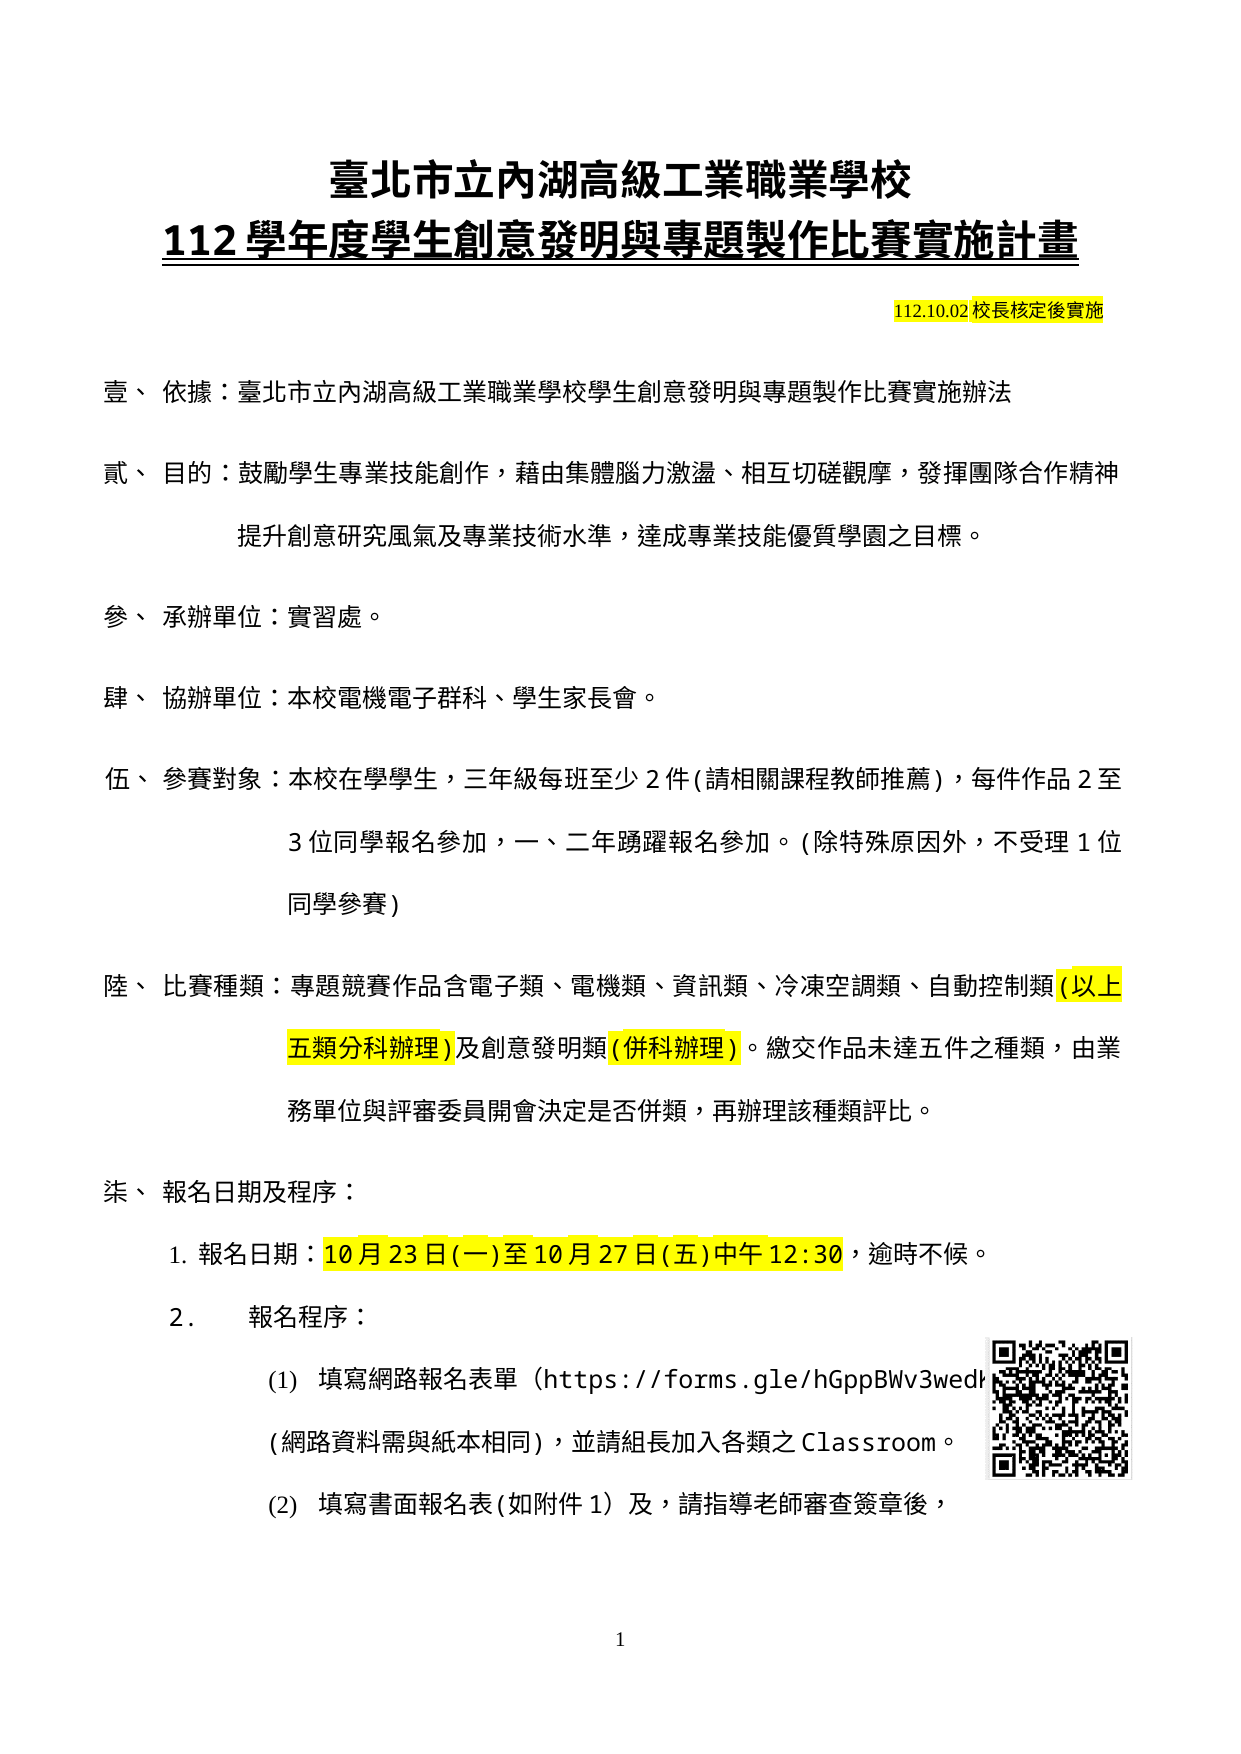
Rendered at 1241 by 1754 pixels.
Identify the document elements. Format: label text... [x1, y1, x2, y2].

list 協辦單位：本校電機電子群科、學生家長會。 [103, 655, 1122, 718]
list 填寫網路報名表單（https://forms.gle/hGppBWv3wedK6Gpy8） [268, 1336, 1122, 1399]
list 報名日期：10月23日(一)至10月27日(五)中午12:30，逾時不候。 [168, 1211, 1122, 1274]
list 填寫書面報名表(如附件1）及，請指導老師審查簽章後， [268, 1461, 1122, 1524]
list 報名程序： [168, 1274, 1122, 1336]
list 報名日期及程序： [103, 1149, 1122, 1211]
text (網路資料需與紙本相同)，並請組長加入各類之Classroom。 [266, 1399, 985, 1461]
text 112學年度學生創意發明與專題製作比賽實施計畫 [118, 207, 1122, 268]
list 目的：鼓勵學生專業技能創作，藉由集體腦力激盪、相互切磋觀摩，發揮團隊合作精神提升創意研究風氣及專業技術水準，達成專業技能優質學園之目標。 [103, 430, 1122, 555]
list 參賽對象：本校在學學生，三年級每班至少2件(請相關課程教師推薦)，每件作品2至3位同學報名參加，一、二年踴躍報名參加。(除特殊原因外，不受理1位同學參賽) [105, 736, 1122, 924]
list 比賽種類：專題競賽作品含電子類、電機類、資訊類、冷凍空調類、自動控制類(以上五類分科辦理)及創意發明類(併科辦理)。繳交作品未達五件之種類，由業務單位與評審委員開會決定是否併類，再辦理該種類評比。 [103, 943, 1122, 1130]
text 112.10.02校長核定後實施 [242, 268, 1103, 330]
text 臺北市立內湖高級工業職業學校 [118, 147, 1122, 207]
list 承辦單位：實習處。 [103, 574, 1122, 636]
list 依據：臺北市立內湖高級工業職業學校學生創意發明與專題製作比賽實施辦法 [103, 349, 1122, 411]
